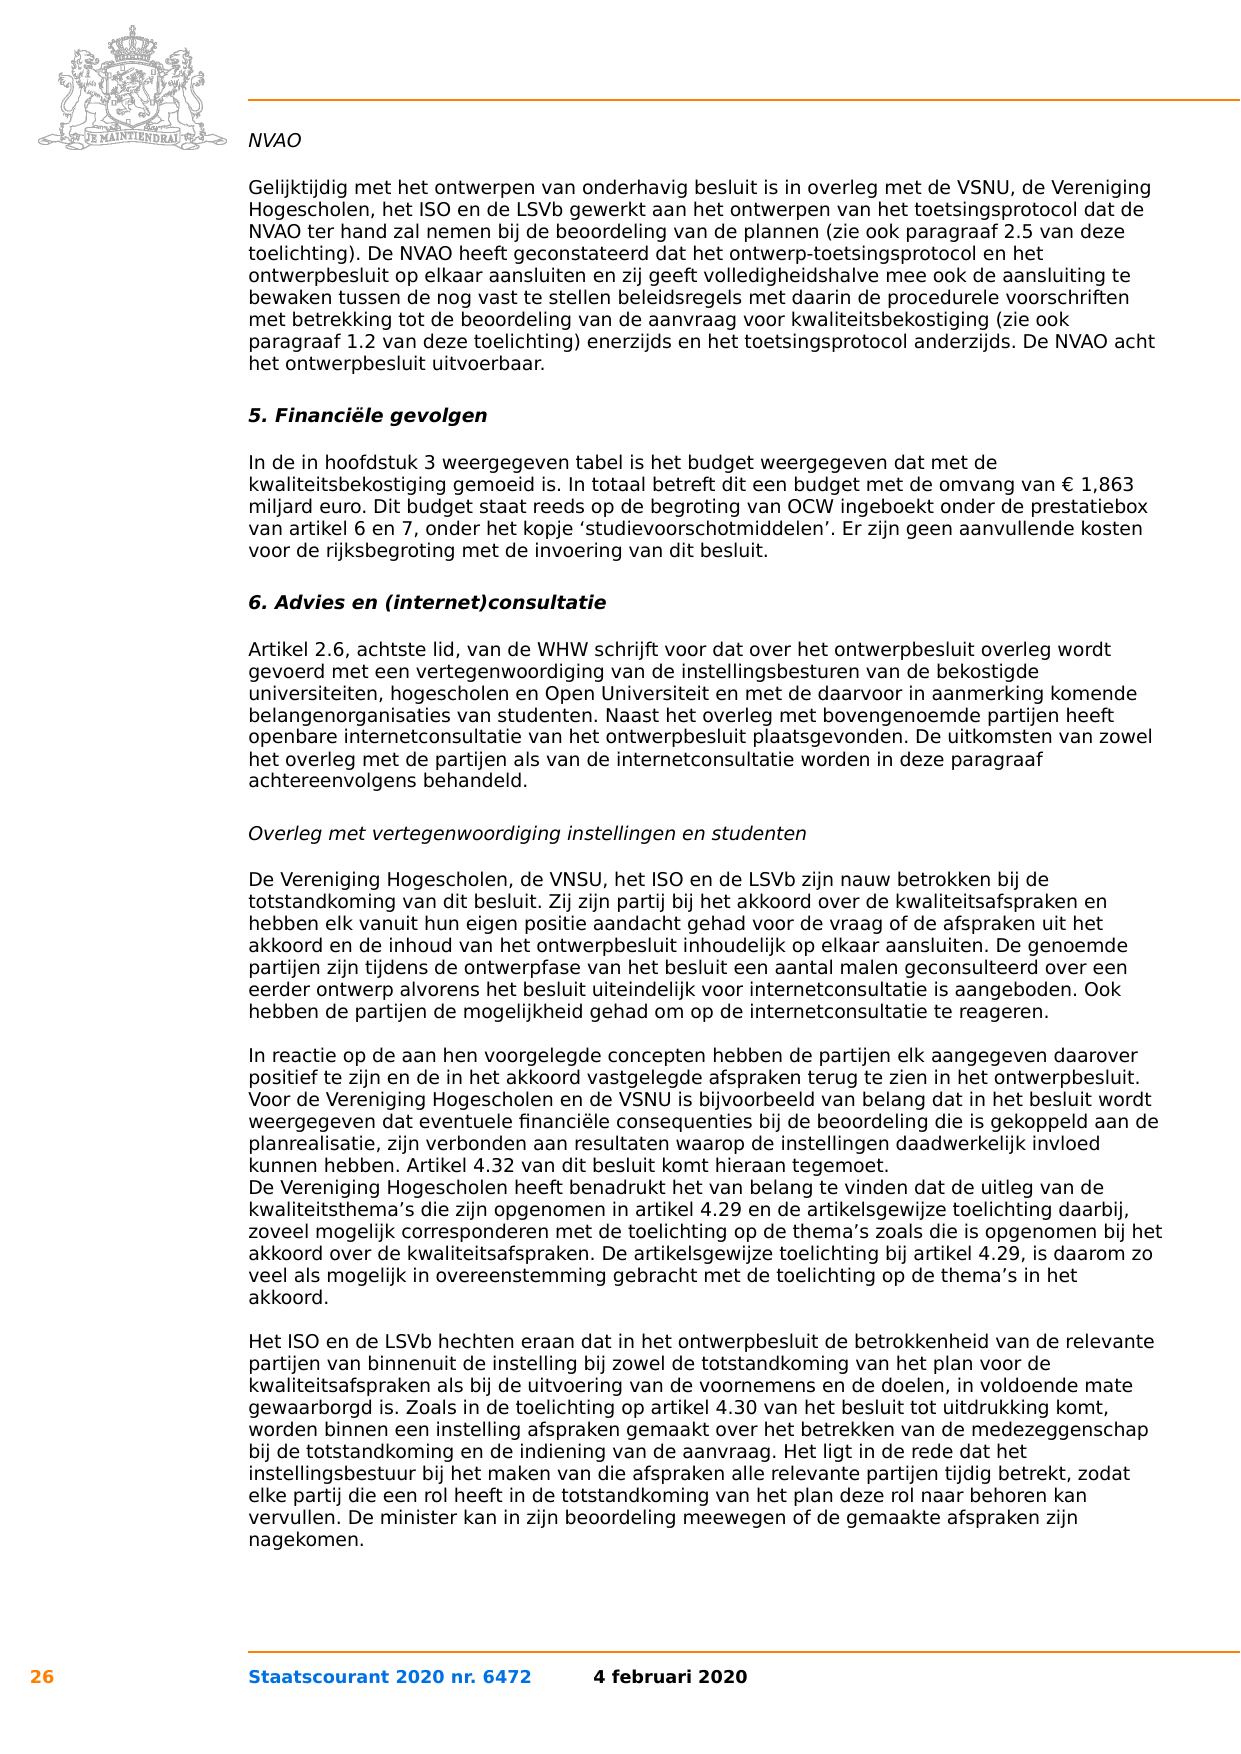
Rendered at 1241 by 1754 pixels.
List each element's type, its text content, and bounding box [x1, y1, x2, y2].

subtitle Overleg met vertegenwoordiging instellingen en studenten [248, 822, 1163, 844]
picture [38, 25, 227, 150]
text Gelijktijdig met het ontwerpen van onderhavig besluit is in overleg met de VSNU, de Vereniging Hogescholen, het ISO en de LSVb gewerkt aan het ontwerpen van het toetsingsprotocol dat de NVAO ter hand zal nemen bij de beoordeling van de plannen (zie ook paragraaf 2.5 van deze toelichting). De NVAO heeft geconstateerd dat het ontwerp-toetsingsprotocol en het ontwerpbesluit op elkaar aansluiten en zij geeft volledigheidshalve mee ook de aansluiting te bewaken tussen de nog vast te stellen beleidsregels met daarin de procedurele voorschriften met betrekking tot de beoordeling van de aanvraag voor kwaliteitsbekostiging (zie ook paragraaf 1.2 van deze toelichting) enerzijds en het toetsingsprotocol anderzijds. De NVAO acht het ontwerpbesluit uitvoerbaar. [248, 177, 1163, 375]
text De Vereniging Hogescholen, de VNSU, het ISO en de LSVb zijn nauw betrokken bij de totstandkoming van dit besluit. Zij zijn partij bij het akkoord over de kwaliteitsafspraken en hebben elk vanuit hun eigen positie aandacht gehad voor de vraag of de afspraken uit het akkoord en de inhoud van het ontwerpbesluit inhoudelijk op elkaar aansluiten. De genoemde partijen zijn tijdens de ontwerpfase van het besluit een aantal malen geconsulteerd over een eerder ontwerp alvorens het besluit uiteindelijk voor internetconsultatie is aangeboden. Ook hebben de partijen de mogelijkheid gehad om op de internetconsultatie te reageren. [248, 869, 1163, 1023]
subtitle 6. Advies en (internet)consultatie [248, 592, 1163, 613]
subtitle 5. Financiële gevolgen [248, 405, 1163, 427]
text Het ISO en de LSVb hechten eraan dat in het ontwerpbesluit de betrokkenheid van de relevante partijen van binnenuit de instelling bij zowel de totstandkoming van het plan voor de kwaliteitsafspraken als bij de uitvoering van de voornemens en de doelen, in voldoende mate gewaarborgd is. Zoals in de toelichting op artikel 4.30 van het besluit tot uitdrukking komt, worden binnen een instelling afspraken gemaakt over het betrekken van de medezeggenschap bij de totstandkoming en de indiening van de aanvraag. Het ligt in de rede dat het instellingsbestuur bij het maken van die afspraken alle relevante partijen tijdig betrekt, zodat elke partij die een rol heeft in de totstandkoming van het plan deze rol naar behoren kan vervullen. De minister kan in zijn beoordeling meewegen of de gemaakte afspraken zijn nagekomen. [248, 1331, 1163, 1551]
subtitle NVAO [248, 130, 1163, 152]
text In reactie op de aan hen voorgelegde concepten hebben de partijen elk aangegeven daarover positief te zijn en de in het akkoord vastgelegde afspraken terug te zien in het ontwerpbesluit. Voor de Vereniging Hogescholen en de VSNU is bijvoorbeeld van belang dat in het besluit wordt weergegeven dat eventuele financiële consequenties bij de beoordeling die is gekoppeld aan de planrealisatie, zijn verbonden aan resultaten waarop de instellingen daadwerkelijk invloed kunnen hebben. Artikel 4.32 van dit besluit komt hieraan tegemoet. [248, 1045, 1163, 1177]
text In de in hoofdstuk 3 weergegeven tabel is het budget weergegeven dat met de kwaliteitsbekostiging gemoeid is. In totaal betreft dit een budget met de omvang van € 1,863 miljard euro. Dit budget staat reeds op de begroting van OCW ingeboekt onder de prestatiebox van artikel 6 en 7, onder het kopje ‘studievoorschotmiddelen’. Er zijn geen aanvullende kosten voor de rijksbegroting met de invoering van dit besluit. [248, 452, 1163, 562]
text Artikel 2.6, achtste lid, van de WHW schrijft voor dat over het ontwerpbesluit overleg wordt gevoerd met een vertegenwoordiging van de instellingsbesturen van de bekostigde universiteiten, hogescholen en Open Universiteit en met de daarvoor in aanmerking komende belangenorganisaties van studenten. Naast het overleg met bovengenoemde partijen heeft openbare internetconsultatie van het ontwerpbesluit plaatsgevonden. De uitkomsten van zowel het overleg met de partijen als van de internetconsultatie worden in deze paragraaf achtereenvolgens behandeld. [248, 638, 1163, 792]
text De Vereniging Hogescholen heeft benadrukt het van belang te vinden dat de uitleg van de kwaliteitsthema’s die zijn opgenomen in artikel 4.29 en de artikelsgewijze toelichting daarbij, zoveel mogelijk corresponderen met de toelichting op de thema’s zoals die is opgenomen bij het akkoord over de kwaliteitsafspraken. De artikelsgewijze toelichting bij artikel 4.29, is daarom zo veel als mogelijk in overeenstemming gebracht met de toelichting op de thema’s in het akkoord. [248, 1177, 1163, 1309]
